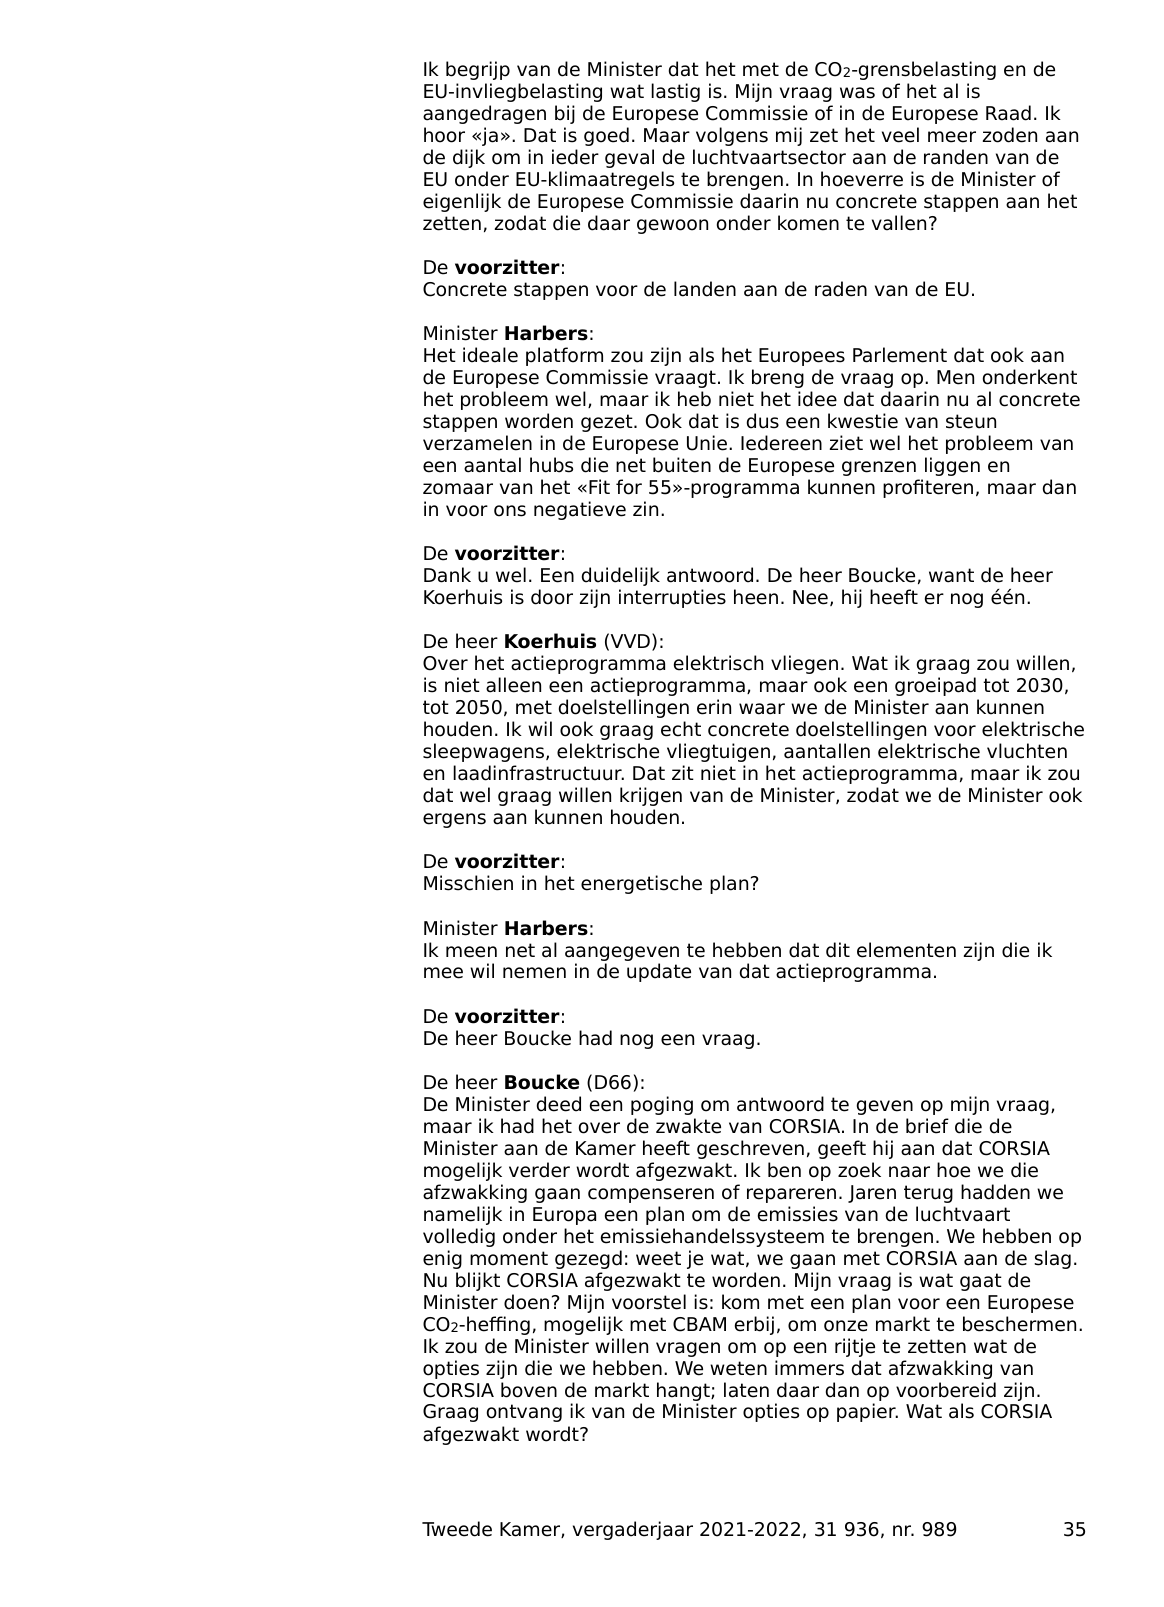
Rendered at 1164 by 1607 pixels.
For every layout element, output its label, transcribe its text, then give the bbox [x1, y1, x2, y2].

text Dank u wel. Een duidelijk antwoord. De heer Boucke, want de heer Koerhuis is door zijn interrupties heen. Nee, hij heeft er nog één. [422, 565, 1087, 609]
text De heer Boucke had nog een vraag. [422, 1028, 1087, 1049]
text De voorzitter: [422, 851, 1087, 873]
text De voorzitter: [422, 1006, 1087, 1028]
text Concrete stappen voor de landen aan de raden van de EU. [422, 279, 1087, 301]
text Over het actieprogramma elektrisch vliegen. Wat ik graag zou willen, is niet alleen een actieprogramma, maar ook een groeipad tot 2030, tot 2050, met doelstellingen erin waar we de Minister aan kunnen houden. Ik wil ook graag echt concrete doelstellingen voor elektrische sleepwagens, elektrische vliegtuigen, aantallen elektrische vluchten en laadinfrastructuur. Dat zit niet in het actieprogramma, maar ik zou dat wel graag willen krijgen van de Minister, zodat we de Minister ook ergens aan kunnen houden. [422, 653, 1087, 829]
text De heer Koerhuis (VVD): [422, 631, 1087, 653]
text De voorzitter: [422, 257, 1087, 279]
text Ik meen net al aangegeven te hebben dat dit elementen zijn die ik mee wil nemen in de update van dat actieprogramma. [422, 939, 1087, 983]
text Ik begrijp van de Minister dat het met de CO2-grensbelasting en de EU-invliegbelasting wat lastig is. Mijn vraag was of het al is aangedragen bij de Europese Commissie of in de Europese Raad. Ik hoor «ja». Dat is goed. Maar volgens mij zet het veel meer zoden aan de dijk om in ieder geval de luchtvaartsector aan de randen van de EU onder EU-klimaatregels te brengen. In hoeverre is de Minister of eigenlijk de Europese Commissie daarin nu concrete stappen aan het zetten, zodat die daar gewoon onder komen te vallen? [422, 59, 1087, 235]
text De voorzitter: [422, 543, 1087, 565]
text Het ideale platform zou zijn als het Europees Parlement dat ook aan de Europese Commissie vraagt. Ik breng de vraag op. Men onderkent het probleem wel, maar ik heb niet het idee dat daarin nu al concrete stappen worden gezet. Ook dat is dus een kwestie van steun verzamelen in de Europese Unie. Iedereen ziet wel het probleem van een aantal hubs die net buiten de Europese grenzen liggen en zomaar van het «Fit for 55»-programma kunnen profiteren, maar dan in voor ons negatieve zin. [422, 345, 1087, 521]
text Misschien in het energetische plan? [422, 873, 1087, 895]
text De Minister deed een poging om antwoord te geven op mijn vraag, maar ik had het over de zwakte van CORSIA. In de brief die de Minister aan de Kamer heeft geschreven, geeft hij aan dat CORSIA mogelijk verder wordt afgezwakt. Ik ben op zoek naar hoe we die afzwakking gaan compenseren of repareren. Jaren terug hadden we namelijk in Europa een plan om de emissies van de luchtvaart volledig onder het emissiehandelssysteem te brengen. We hebben op enig moment gezegd: weet je wat, we gaan met CORSIA aan de slag. Nu blijkt CORSIA afgezwakt te worden. Mijn vraag is wat gaat de Minister doen? Mijn voorstel is: kom met een plan voor een Europese CO2-heffing, mogelijk met CBAM erbij, om onze markt te beschermen. Ik zou de Minister willen vragen om op een rijtje te zetten wat de opties zijn die we hebben. We weten immers dat afzwakking van CORSIA boven de markt hangt; laten daar dan op voorbereid zijn. Graag ontvang ik van de Minister opties op papier. Wat als CORSIA afgezwakt wordt? [422, 1094, 1087, 1445]
text Minister Harbers: [422, 917, 1087, 939]
text De heer Boucke (D66): [422, 1072, 1087, 1094]
text Minister Harbers: [422, 323, 1087, 345]
